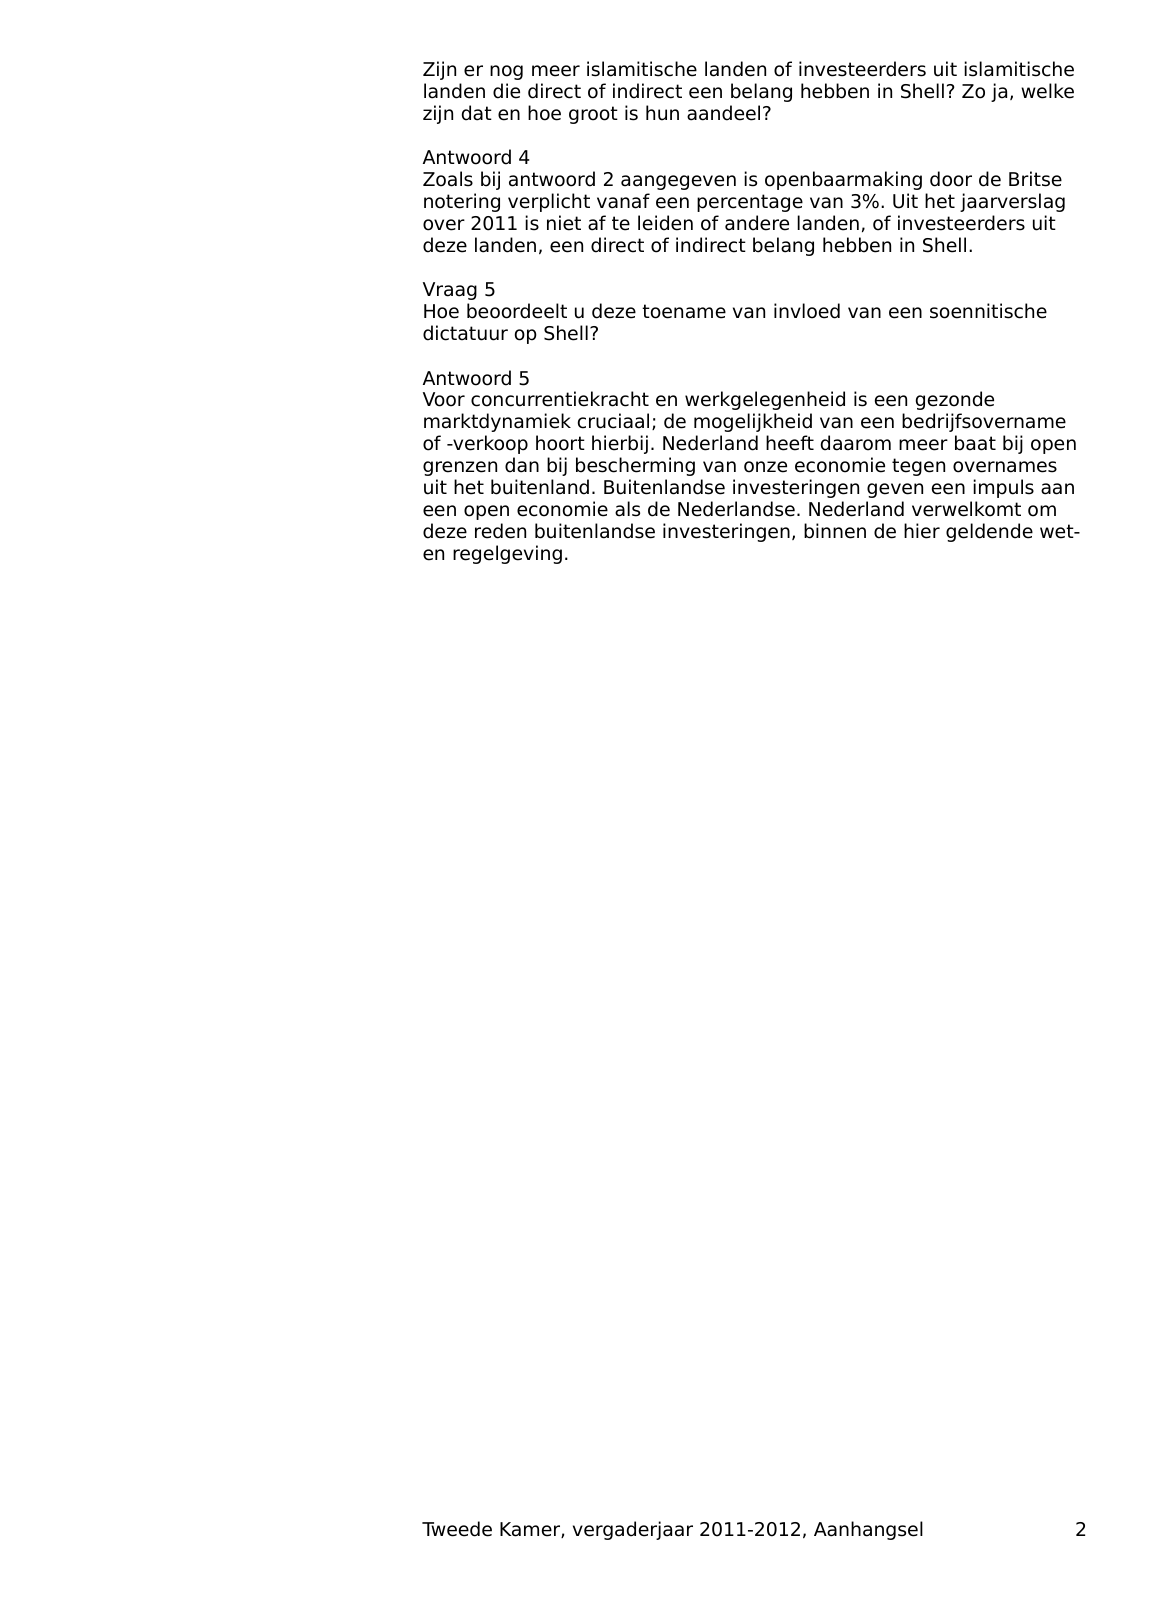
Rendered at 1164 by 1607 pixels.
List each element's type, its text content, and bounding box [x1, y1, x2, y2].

text Zijn er nog meer islamitische landen of investeerders uit islamitische landen die direct of indirect een belang hebben in Shell? Zo ja, welke zijn dat en hoe groot is hun aandeel? [422, 59, 1087, 125]
text Hoe beoordeelt u deze toename van invloed van een soennitische dictatuur op Shell? [422, 301, 1087, 345]
text Antwoord 5 [422, 367, 1087, 389]
text Zoals bij antwoord 2 aangegeven is openbaarmaking door de Britse notering verplicht vanaf een percentage van 3%. Uit het jaarverslag over 2011 is niet af te leiden of andere landen, of investeerders uit deze landen, een direct of indirect belang hebben in Shell. [422, 169, 1087, 257]
text Vraag 5 [422, 279, 1087, 301]
text Antwoord 4 [422, 147, 1087, 169]
text Voor concurrentiekracht en werkgelegenheid is een gezonde marktdynamiek cruciaal; de mogelijkheid van een bedrijfsovername of -verkoop hoort hierbij. Nederland heeft daarom meer baat bij open grenzen dan bij bescherming van onze economie tegen overnames uit het buitenland. Buitenlandse investeringen geven een impuls aan een open economie als de Nederlandse. Nederland verwelkomt om deze reden buitenlandse investeringen, binnen de hier geldende wet- en regelgeving. [422, 389, 1087, 565]
